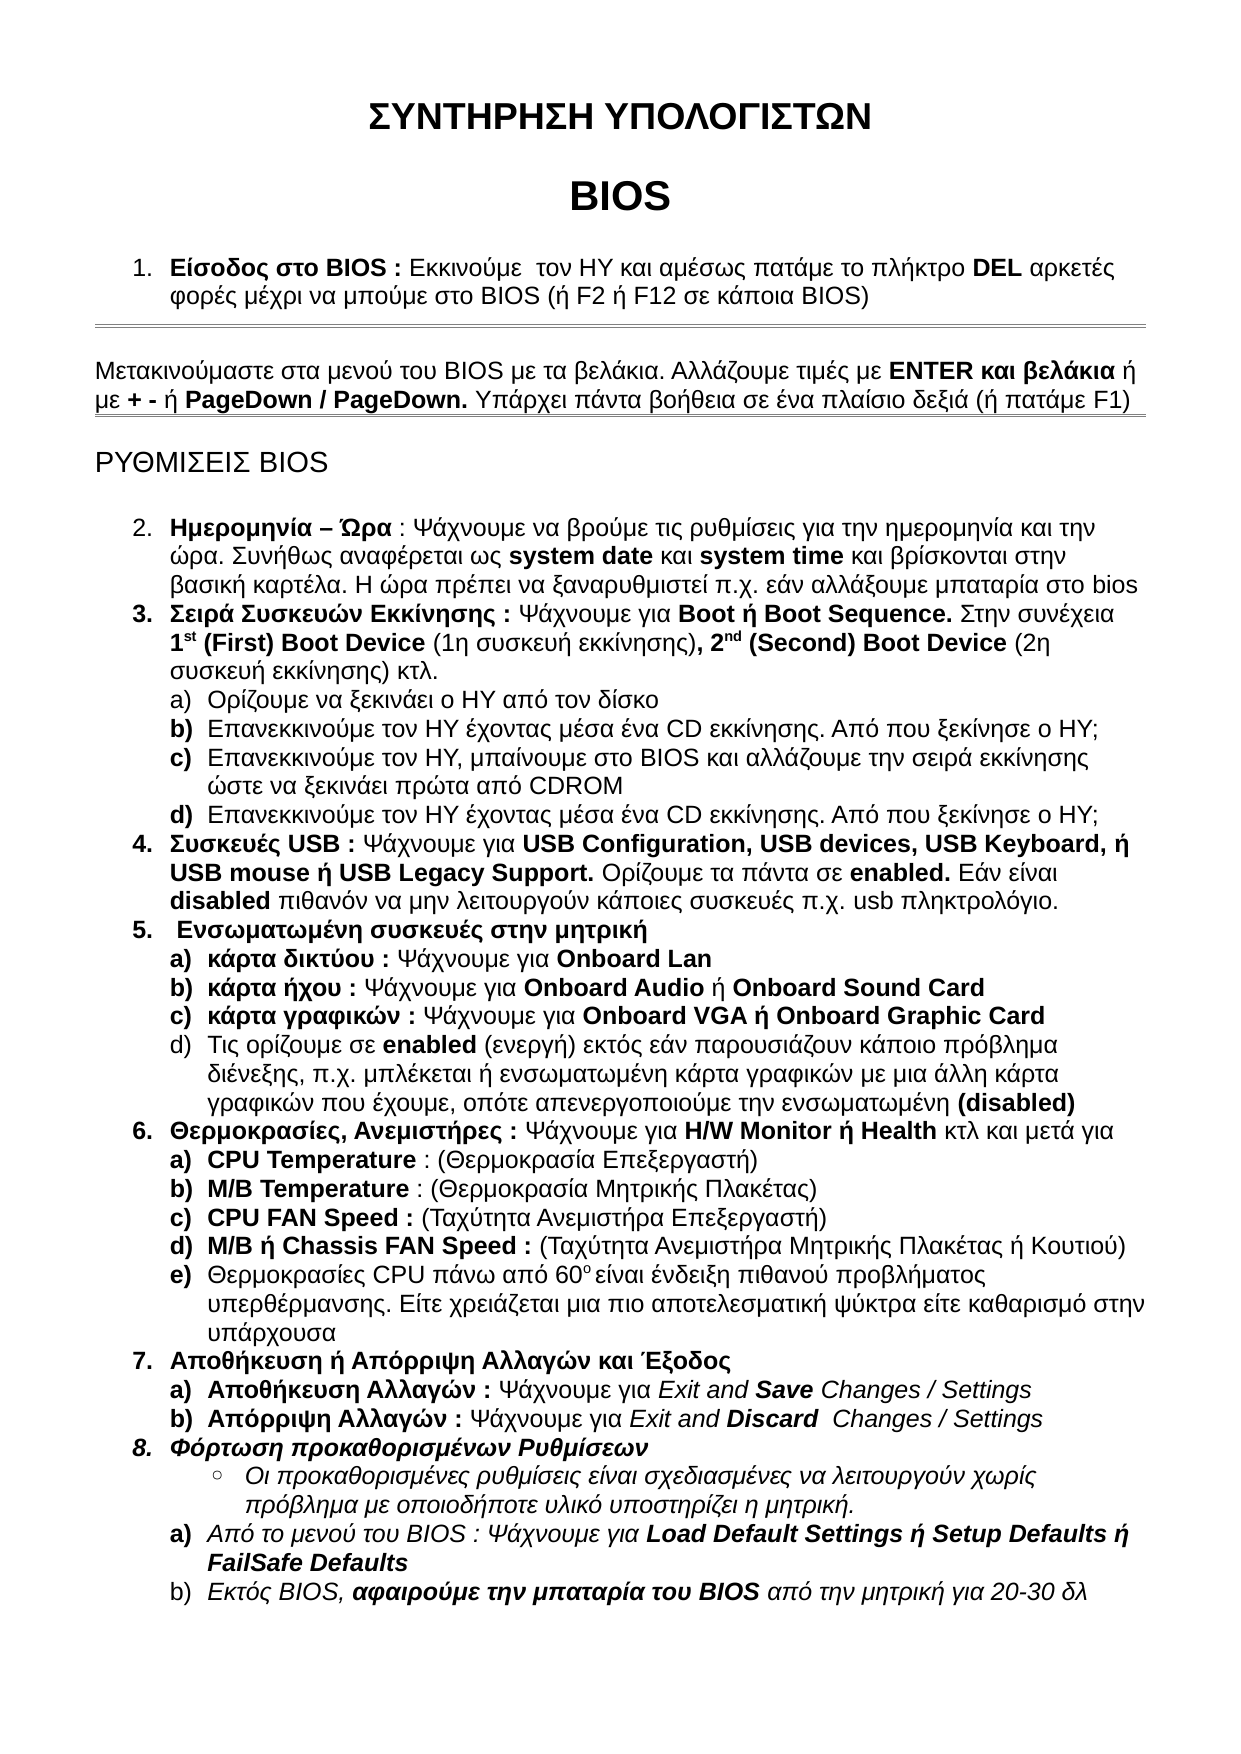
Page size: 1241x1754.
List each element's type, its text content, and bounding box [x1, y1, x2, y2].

list Από το μενού του BIOS : Ψάχνουμε για Load Default Settings ή Setup Defaults ή FailSafe Defaults [169, 1519, 1146, 1576]
list Επανεκκινούμε τον ΗΥ έχοντας μέσα ένα CD εκκίνησης. Από που ξεκίνησε ο ΗΥ; [169, 714, 1146, 743]
list Επανεκκινούμε τον ΗΥ, μπαίνουμε στο BIOS και αλλάζουμε την σειρά εκκίνησης ώστε να ξεκινάει πρώτα από CDROM [169, 743, 1146, 800]
list CPU Temperature : (Θερμοκρασία Επεξεργαστή) [169, 1145, 1146, 1174]
list κάρτα ήχου : Ψάχνουμε για Onboard Audio ή Onboard Sound Card [169, 973, 1146, 1001]
list Είσοδος στο BIOS : Εκκινούμε τον ΗΥ και αμέσως πατάμε το πλήκτρο DEL αρκετές φορές μέχρι να μπούμε στο BIOS (ή F2 ή F12 σε κάποια BIOS) [132, 253, 1146, 310]
list Τις ορίζουμε σε enabled (ενεργή) εκτός εάν παρουσιάζουν κάποιο πρόβλημα διένεξης, π.χ. μπλέκεται ή ενσωματωμένη κάρτα γραφικών με μια άλλη κάρτα γραφικών που έχουμε, οπότε απενεργοποιούμε την ενσωματωμένη (disabled) [169, 1030, 1146, 1116]
list Σειρά Συσκευών Εκκίνησης : Ψάχνουμε για Boot ή Boot Sequence. Στην συνέχεια 1st (First) Boot Device (1η συσκευή εκκίνησης), 2nd (Second) Boot Device (2η συσκευή εκκίνησης) κτλ. [132, 599, 1146, 685]
list κάρτα γραφικών : Ψάχνουμε για Onboard VGA ή Onboard Graphic Card [169, 1001, 1146, 1030]
text BIOS [94, 171, 1146, 219]
list Εκτός ΒΙΟS, αφαιρούμε την μπαταρία του BIOS από την μητρική για 20-30 δλ [169, 1576, 1146, 1605]
list Ορίζουμε να ξεκινάει ο ΗΥ από τον δίσκο [169, 685, 1146, 714]
text ΡΥΘΜΙΣΕΙΣ BIOS [94, 446, 1146, 479]
list CPU FAN Speed : (Ταχύτητα Ανεμιστήρα Επεξεργαστή) [169, 1203, 1146, 1231]
list M/B ή Chassis FAN Speed : (Ταχύτητα Ανεμιστήρα Μητρικής Πλακέτας ή Κουτιού) [169, 1231, 1146, 1260]
list Θερμοκρασίες CPU πάνω από 60ο είναι ένδειξη πιθανού προβλήματος υπερθέρμανσης. Είτε χρειάζεται μια πιο αποτελεσματική ψύκτρα είτε καθαρισμό στην υπάρχουσα [169, 1260, 1146, 1346]
list Ημερομηνία – Ώρα : Ψάχνουμε να βρούμε τις ρυθμίσεις για την ημερομηνία και την ώρα. Συνήθως αναφέρεται ως system date και system time και βρίσκονται στην βασική καρτέλα. Η ώρα πρέπει να ξαναρυθμιστεί π.χ. εάν αλλάξουμε μπαταρία στο bios [132, 513, 1146, 599]
list Μ/Β Temperature : (Θερμοκρασία Μητρικής Πλακέτας) [169, 1174, 1146, 1203]
list Απόρριψη Αλλαγών : Ψάχνουμε για Exit and Discard Changes / Settings [169, 1404, 1146, 1433]
text ΣΥΝΤΗΡΗΣΗ ΥΠΟΛΟΓΙΣΤΩΝ [94, 94, 1146, 138]
list Αποθήκευση ή Απόρριψη Αλλαγών και Έξοδος [132, 1346, 1146, 1375]
list Φόρτωση προκαθορισμένων Ρυθμίσεων [132, 1433, 1146, 1461]
list Αποθήκευση Αλλαγών : Ψάχνουμε για Exit and Save Changes / Settings [169, 1375, 1146, 1404]
list Επανεκκινούμε τον ΗΥ έχοντας μέσα ένα CD εκκίνησης. Από που ξεκίνησε ο ΗΥ; [169, 800, 1146, 829]
list κάρτα δικτύου : Ψάχνουμε για Onboard Lan [169, 944, 1146, 973]
list Θερμοκρασίες, Ανεμιστήρες : Ψάχνουμε για H/W Monitor ή Health κτλ και μετά για [132, 1116, 1146, 1145]
list Συσκευές USB : Ψάχνουμε για USB Configuration, USB devices, USB Keyboard, ή USB mouse ή USB Legacy Support. Ορίζουμε τα πάντα σε enabled. Εάν είναι disabled πιθανόν να μην λειτουργούν κάποιες συσκευές π.χ. usb πληκτρολόγιο. [132, 829, 1146, 915]
text Μετακινούμαστε στα μενού του BIOS με τα βελάκια. Αλλάζουμε τιμές με ENTER και βελάκια ή με + - ή PageDown / PageDown. Υπάρχει πάντα βοήθεια σε ένα πλαίσιο δεξιά (ή πατάμε F1) [94, 356, 1146, 416]
list Ενσωματωμένη συσκευές στην μητρική [132, 915, 1146, 944]
list Οι προκαθορισμένες ρυθμίσεις είναι σχεδιασμένες να λειτουργούν χωρίς πρόβλημα με οποιοδήποτε υλικό υποστηρίζει η μητρική. [207, 1461, 1146, 1519]
